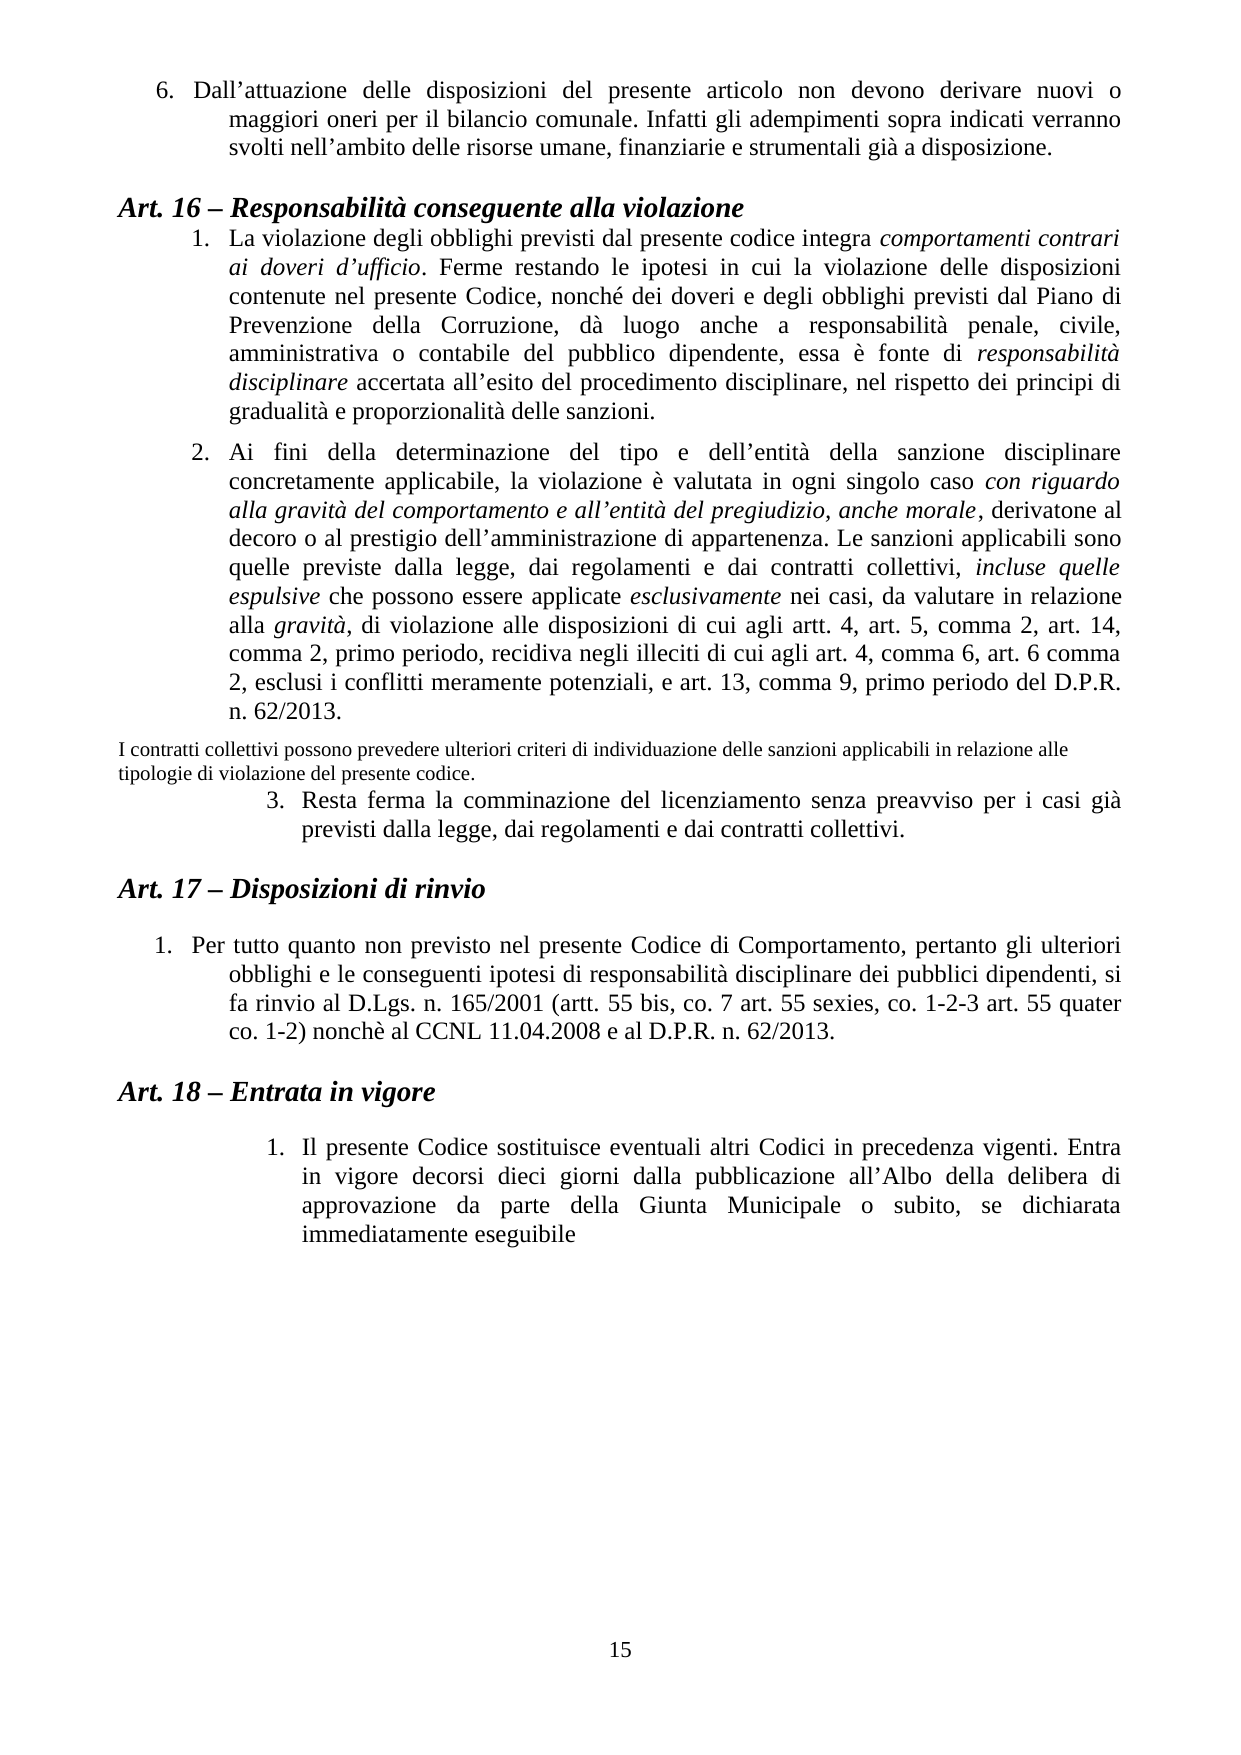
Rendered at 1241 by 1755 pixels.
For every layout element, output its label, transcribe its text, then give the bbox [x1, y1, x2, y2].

text Art. 18 – Entrata in vigore [118, 1074, 1122, 1107]
list Ai fini della determinazione del tipo e dell’entità della sanzione disciplinare concretamente applicabile, la violazione è valutata in ogni singolo caso con riguardo alla gravità del comportamento e all’entità del pregiudizio, anche morale, derivatone al decoro o al prestigio dell’amministrazione di appartenenza. Le sanzioni applicabili sono quelle previste dalla legge, dai regolamenti e dai contratti collettivi, incluse quelle espulsive che possono essere applicate esclusivamente nei casi, da valutare in relazione alla gravità, di violazione alle disposizioni di cui agli artt. 4, art. 5, comma 2, art. 14, comma 2, primo periodo, recidiva negli illeciti di cui agli art. 4, comma 6, art. 6 comma 2, esclusi i conflitti meramente potenziali, e art. 13, comma 9, primo periodo del D.P.R. n. 62/2013. [191, 437, 1122, 725]
list Dall’attuazione delle disposizioni del presente articolo non devono derivare nuovi o maggiori oneri per il bilancio comunale. Infatti gli adempimenti sopra indicati verranno svolti nell’ambito delle risorse umane, finanziarie e strumentali già a disposizione. [156, 75, 1122, 161]
list Resta ferma la comminazione del licenziamento senza preavviso per i casi già previsti dalla legge, dai regolamenti e dai contratti collettivi. [266, 785, 1122, 843]
text Art. 16 – Responsabilità conseguente alla violazione [118, 190, 1122, 223]
text Art. 17 – Disposizioni di rinvio [118, 872, 1122, 905]
list Per tutto quanto non previsto nel presente Codice di Comportamento, pertanto gli ulteriori obblighi e le conseguenti ipotesi di responsabilità disciplinare dei pubblici dipendenti, si fa rinvio al D.Lgs. n. 165/2001 (artt. 55 bis, co. 7 art. 55 sexies, co. 1-2-3 art. 55 quater co. 1-2) nonchè al CCNL 11.04.2008 e al D.P.R. n. 62/2013. [154, 930, 1122, 1045]
text I contratti collettivi possono prevedere ulteriori criteri di individuazione delle sanzioni applicabili in relazione alle tipologie di violazione del presente codice. [118, 737, 1122, 785]
list La violazione degli obblighi previsti dal presente codice integra comportamenti contrari ai doveri d’ufficio. Ferme restando le ipotesi in cui la violazione delle disposizioni contenute nel presente Codice, nonché dei doveri e degli obblighi previsti dal Piano di Prevenzione della Corruzione, dà luogo anche a responsabilità penale, civile, amministrativa o contabile del pubblico dipendente, essa è fonte di responsabilità disciplinare accertata all’esito del procedimento disciplinare, nel rispetto dei principi di gradualità e proporzionalità delle sanzioni. [191, 223, 1122, 425]
list Il presente Codice sostituisce eventuali altri Codici in precedenza vigenti. Entra in vigore decorsi dieci giorni dalla pubblicazione all’Albo della delibera di approvazione da parte della Giunta Municipale o subito, se dichiarata immediatamente eseguibile [266, 1132, 1122, 1247]
